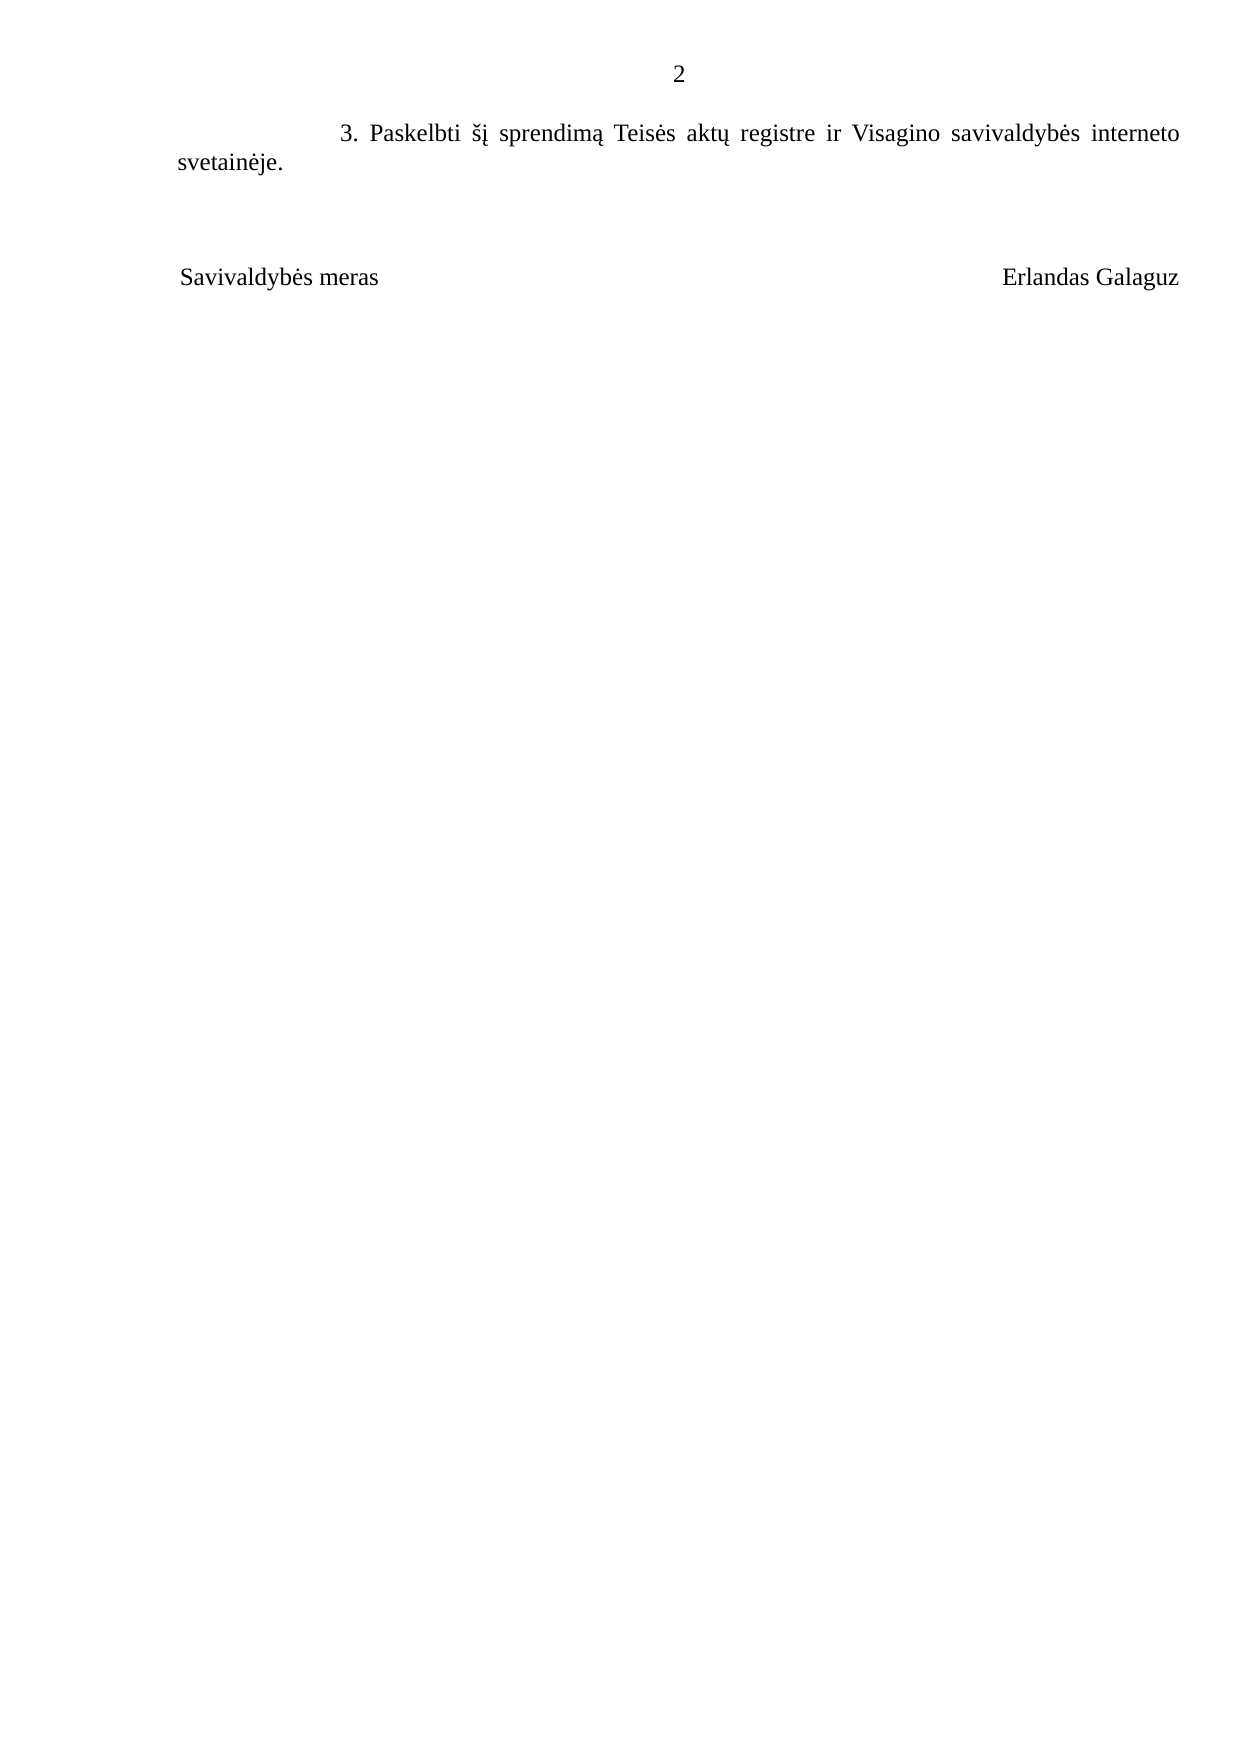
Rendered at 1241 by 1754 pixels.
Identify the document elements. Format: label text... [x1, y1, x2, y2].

text Savivaldybės meras Erlandas Galaguz [177, 262, 1181, 291]
text 3. Paskelbti šį sprendimą Teisės aktų registre ir Visagino savivaldybės interneto svetainėje. [177, 118, 1181, 176]
